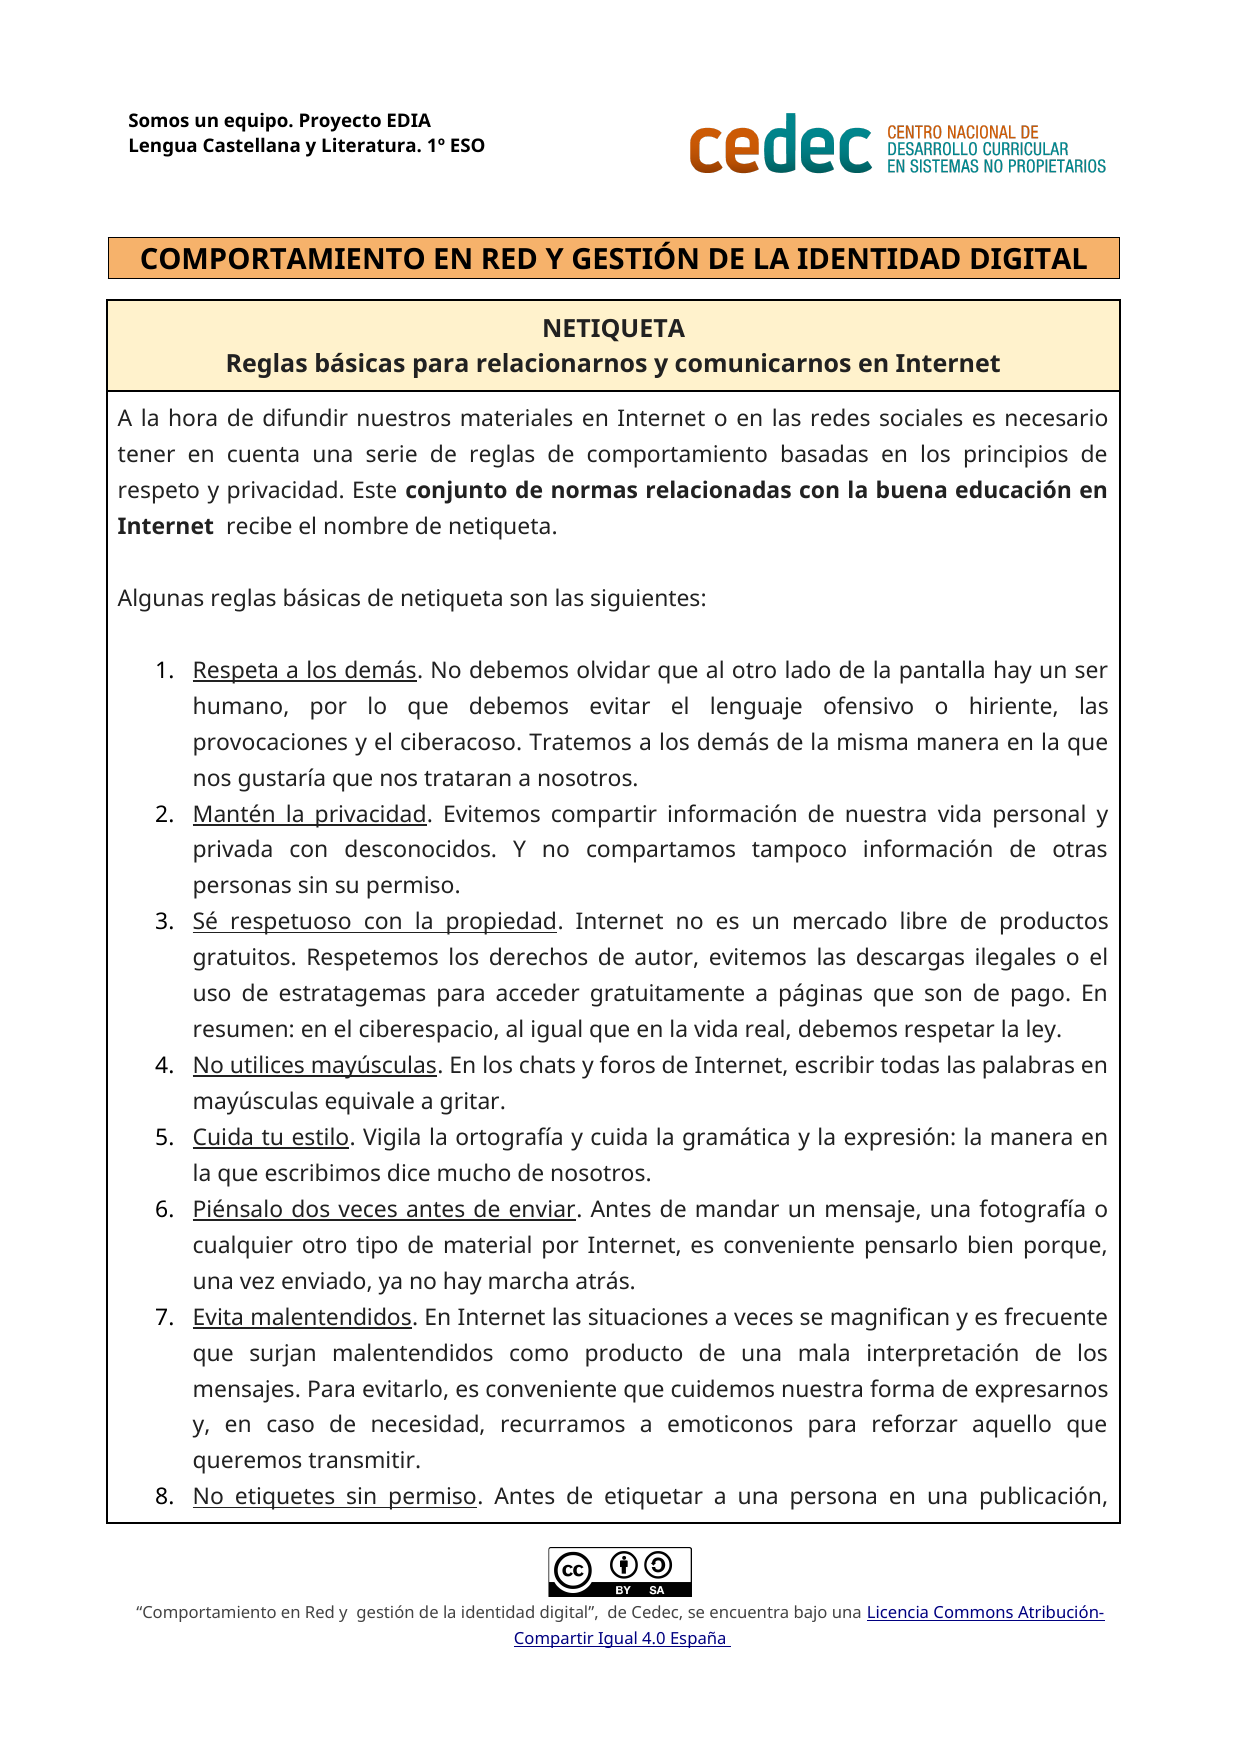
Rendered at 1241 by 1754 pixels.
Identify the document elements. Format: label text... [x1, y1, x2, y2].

table_cell A la hora de difundir nuestros materiales en Internet o en las redes sociales es necesario tener en cuenta una serie de reglas de comportamiento basadas en los principios de respeto y privacidad. Este conjunto de normas relacionadas con la buena educación en Internet recibe el nombre de netiqueta. Algunas reglas básicas de netiqueta son las siguientes: Respeta a los demás. No debemos olvidar que al otro lado de la pantalla hay un ser humano, por lo que debemos evitar el lenguaje ofensivo o hiriente, las provocaciones y el ciberacoso. Tratemos a los demás de la misma manera en la que nos gustaría que nos trataran a nosotros. Mantén la privacidad. Evitemos compartir información de nuestra vida personal y privada con desconocidos. Y no compartamos tampoco información de otras personas sin su permiso. Sé respetuoso con la propiedad. Internet no es un mercado libre de productos gratuitos. Respetemos los derechos de autor, evitemos las descargas ilegales o el uso de estratagemas para acceder gratuitamente a páginas que son de pago. En resumen: en el ciberespacio, al igual que en la vida real, debemos respetar la ley. No utilices mayúsculas. En los chats y foros de Internet, escribir todas las palabras en mayúsculas equivale a gritar. Cuida tu estilo. Vigila la ortografía y cuida la gramática y la expresión: la manera en la que escribimos dice mucho de nosotros. Piénsalo dos veces antes de enviar. Antes de mandar un mensaje, una fotografía o cualquier otro tipo de material por Internet, es conveniente pensarlo bien porque, una vez enviado, ya no hay marcha atrás. Evita malentendidos. En Internet las situaciones a veces se magnifican y es frecuente que surjan malentendidos como producto de una mala interpretación de los mensajes. Para evitarlo, es conveniente que cuidemos nuestra forma de expresarnos y, en caso de necesidad, recurramos a emoticonos para reforzar aquello que queremos transmitir. No etiquetes sin permiso. Antes de etiquetar a una persona en una publicación, [108, 392, 1119, 1522]
picture [548, 1547, 692, 1597]
table_header NETIQUETA Reglas básicas para relacionarnos y comunicarnos en Internet [108, 301, 1119, 390]
table_header COMPORTAMIENTO EN RED Y GESTIÓN DE LA IDENTIDAD DIGITAL [109, 238, 1119, 278]
picture [685, 107, 1113, 181]
